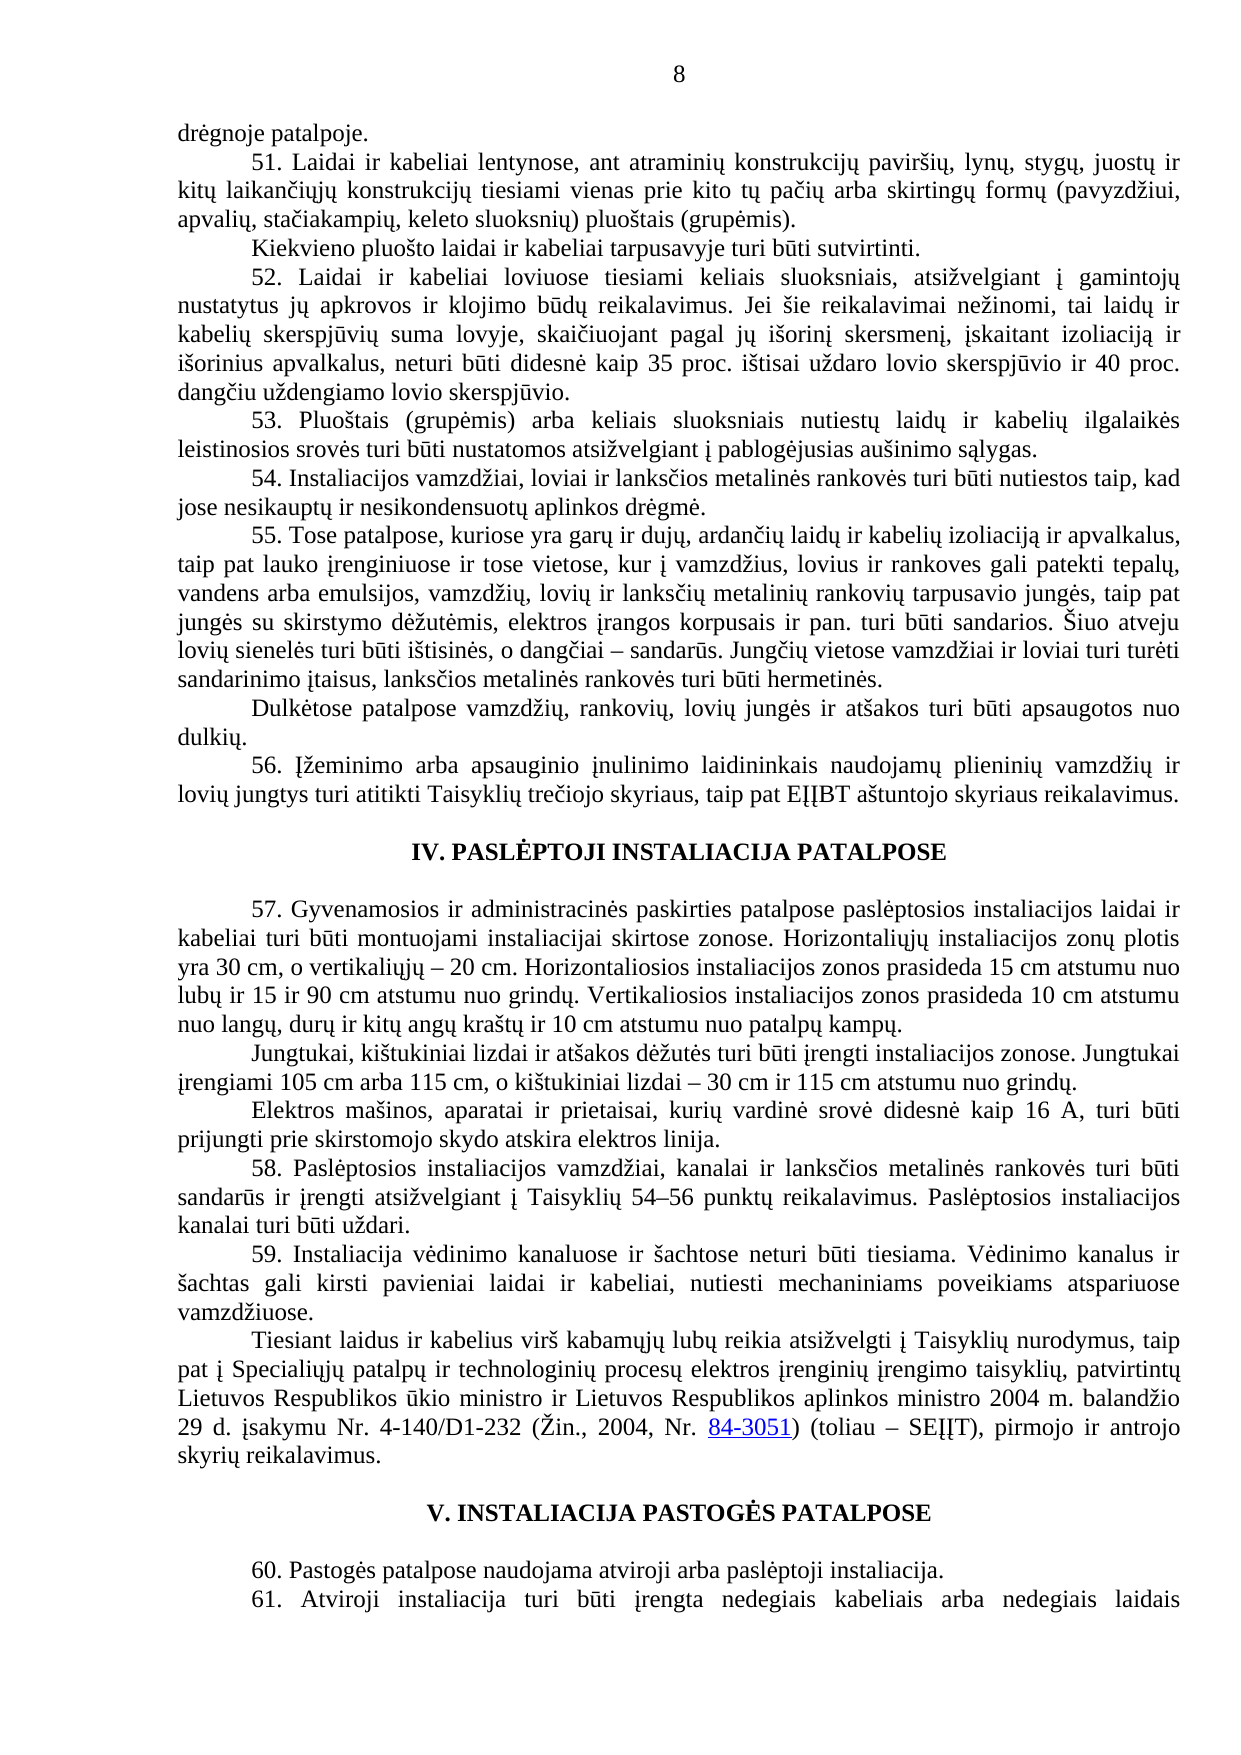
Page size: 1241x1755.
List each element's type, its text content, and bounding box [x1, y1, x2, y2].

text drėgnoje patalpoje. [177, 118, 1181, 147]
text V. INSTALIACIJA PASTOGĖS PATALPOSE [177, 1498, 1181, 1527]
text 53. Pluoštais (grupėmis) arba keliais sluoksniais nutiestų laidų ir kabelių ilgalaikės leistinosios srovės turi būti nustatomos atsižvelgiant į pablogėjusias aušinimo sąlygas. [177, 406, 1181, 463]
text 51. Laidai ir kabeliai lentynose, ant atraminių konstrukcijų paviršių, lynų, stygų, juostų ir kitų laikančiųjų konstrukcijų tiesiami vienas prie kito tų pačių arba skirtingų formų (pavyzdžiui, apvalių, stačiakampių, keleto sluoksnių) pluoštais (grupėmis). [177, 147, 1181, 233]
text Jungtukai, kištukiniai lizdai ir atšakos dėžutės turi būti įrengti instaliacijos zonose. Jungtukai įrengiami 105 cm arba 115 cm, o kištukiniai lizdai – 30 cm ir 115 cm atstumu nuo grindų. [177, 1038, 1181, 1096]
text 55. Tose patalpose, kuriose yra garų ir dujų, ardančių laidų ir kabelių izoliaciją ir apvalkalus, taip pat lauko įrenginiuose ir tose vietose, kur į vamzdžius, lovius ir rankoves gali patekti tepalų, vandens arba emulsijos, vamzdžių, lovių ir lanksčių metalinių rankovių tarpusavio jungės, taip pat jungės su skirstymo dėžutėmis, elektros įrangos korpusais ir pan. turi būti sandarios. Šiuo atveju lovių sienelės turi būti ištisinės, o dangčiai – sandarūs. Jungčių vietose vamzdžiai ir loviai turi turėti sandarinimo įtaisus, lanksčios metalinės rankovės turi būti hermetinės. [177, 521, 1181, 693]
text Elektros mašinos, aparatai ir prietaisai, kurių vardinė srovė didesnė kaip 16 A, turi būti prijungti prie skirstomojo skydo atskira elektros linija. [177, 1096, 1181, 1153]
text 61. Atviroji instaliacija turi būti įrengta nedegiais kabeliais arba nedegiais laidais [177, 1584, 1181, 1613]
text 59. Instaliacija vėdinimo kanaluose ir šachtose neturi būti tiesiama. Vėdinimo kanalus ir šachtas gali kirsti pavieniai laidai ir kabeliai, nutiesti mechaniniams poveikiams atspariuose vamzdžiuose. [177, 1239, 1181, 1326]
text 58. Paslėptosios instaliacijos vamzdžiai, kanalai ir lanksčios metalinės rankovės turi būti sandarūs ir įrengti atsižvelgiant į Taisyklių 54–56 punktų reikalavimus. Paslėptosios instaliacijos kanalai turi būti uždari. [177, 1153, 1181, 1239]
text Dulkėtose patalpose vamzdžių, rankovių, lovių jungės ir atšakos turi būti apsaugotos nuo dulkių. [177, 693, 1181, 751]
text 52. Laidai ir kabeliai loviuose tiesiami keliais sluoksniais, atsižvelgiant į gamintojų nustatytus jų apkrovos ir klojimo būdų reikalavimus. Jei šie reikalavimai nežinomi, tai laidų ir kabelių skerspjūvių suma lovyje, skaičiuojant pagal jų išorinį skersmenį, įskaitant izoliaciją ir išorinius apvalkalus, neturi būti didesnė kaip 35 proc. ištisai uždaro lovio skerspjūvio ir 40 proc. dangčiu uždengiamo lovio skerspjūvio. [177, 262, 1181, 406]
text Kiekvieno pluošto laidai ir kabeliai tarpusavyje turi būti sutvirtinti. [177, 233, 1181, 262]
text Tiesiant laidus ir kabelius virš kabamųjų lubų reikia atsižvelgti į Taisyklių nurodymus, taip pat į Specialiųjų patalpų ir technologinių procesų elektros įrenginių įrengimo taisyklių, patvirtintų Lietuvos Respublikos ūkio ministro ir Lietuvos Respublikos aplinkos ministro 2004 m. balandžio 29 d. įsakymu Nr. 4-140/D1-232 (Žin., 2004, Nr. 84-3051) (toliau – SEĮĮT), pirmojo ir antrojo skyrių reikalavimus. [177, 1326, 1181, 1469]
text 60. Pastogės patalpose naudojama atviroji arba paslėptoji instaliacija. [177, 1556, 1181, 1584]
text 54. Instaliacijos vamzdžiai, loviai ir lanksčios metalinės rankovės turi būti nutiestos taip, kad jose nesikauptų ir nesikondensuotų aplinkos drėgmė. [177, 463, 1181, 521]
text 56. Įžeminimo arba apsauginio įnulinimo laidininkais naudojamų plieninių vamzdžių ir lovių jungtys turi atitikti Taisyklių trečiojo skyriaus, taip pat EĮĮBT aštuntojo skyriaus reikalavimus. [177, 751, 1181, 808]
text 57. Gyvenamosios ir administracinės paskirties patalpose paslėptosios instaliacijos laidai ir kabeliai turi būti montuojami instaliacijai skirtose zonose. Horizontaliųjų instaliacijos zonų plotis yra 30 cm, o vertikaliųjų – 20 cm. Horizontaliosios instaliacijos zonos prasideda 15 cm atstumu nuo lubų ir 15 ir 90 cm atstumu nuo grindų. Vertikaliosios instaliacijos zonos prasideda 10 cm atstumu nuo langų, durų ir kitų angų kraštų ir 10 cm atstumu nuo patalpų kampų. [177, 894, 1181, 1038]
text IV. PASLĖPTOJI INSTALIACIJA PATALPOSE [177, 837, 1181, 866]
